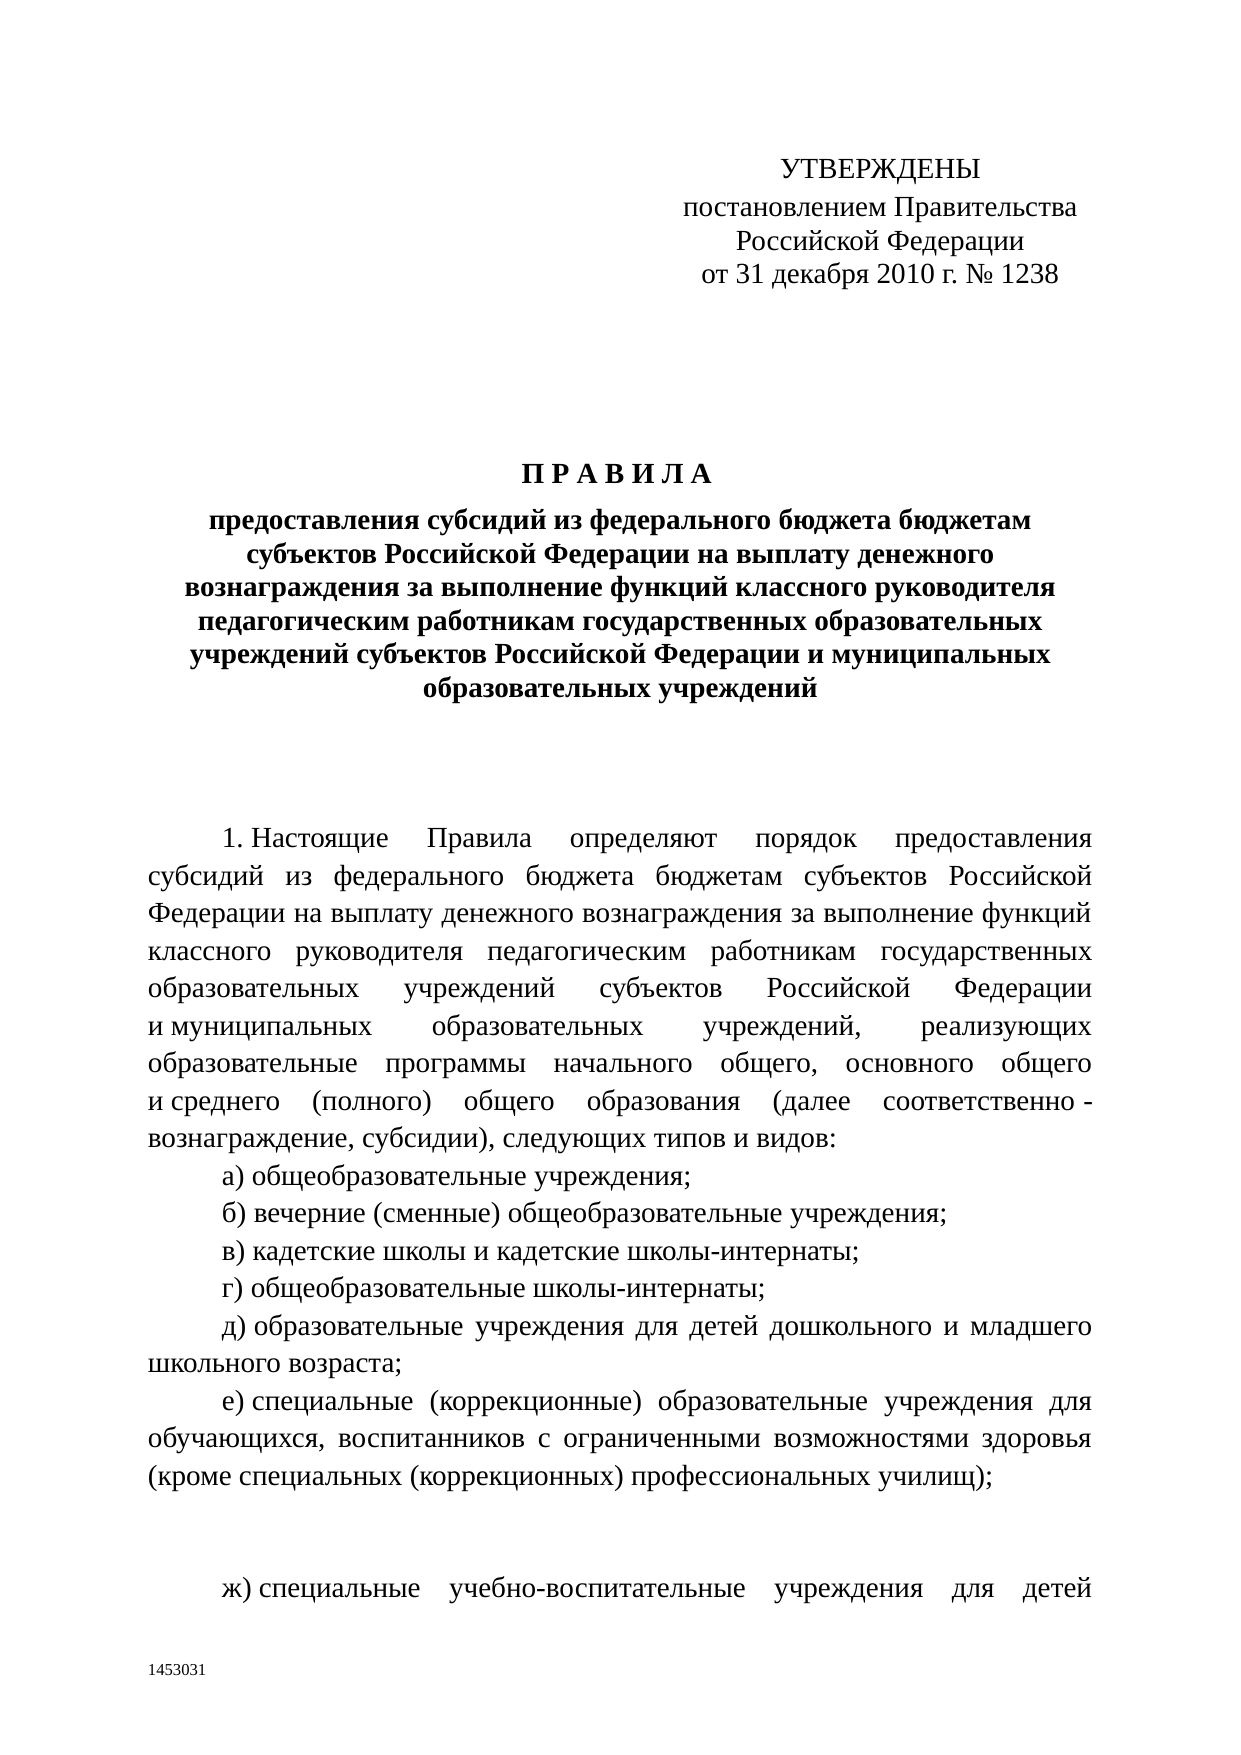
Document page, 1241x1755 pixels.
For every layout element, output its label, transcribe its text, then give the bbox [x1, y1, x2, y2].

text д) образовательные учреждения для детей дошкольного и младшего школьного возраста; [148, 1304, 1093, 1379]
text а) общеобразовательные учреждения; [148, 1154, 1093, 1191]
text постановлением Правительства [667, 185, 1093, 223]
text УТВЕРЖДЕНЫ [667, 148, 1093, 185]
text 1. Настоящие Правила определяют порядок предоставления субсидий из федерального бюджета бюджетам субъектов Российской Федерации на выплату денежного вознаграждения за выполнение функций классного руководителя педагогическим работникам государственных образовательных учреждений субъектов Российской Федерации и муниципальных образовательных учреждений, реализующих образовательные программы начального общего, основного общего и среднего (полного) общего образования (далее соответственно - вознаграждение, субсидии), следующих типов и видов: [148, 816, 1093, 1154]
text Российской Федерации [667, 223, 1093, 256]
text предоставления субсидий из федерального бюджета бюджетам субъектов Российской Федерации на выплату денежного вознаграждения за выполнение функций классного руководителя педагогическим работникам государственных образовательных учреждений субъектов Российской Федерации и муниципальных образовательных учреждений [148, 502, 1093, 704]
text ж) специальные учебно-воспитательные учреждения для детей [148, 1566, 1093, 1604]
text е) специальные (коррекционные) образовательные учреждения для обучающихся, воспитанников с ограниченными возможностями здоровья (кроме специальных (коррекционных) профессиональных училищ); [148, 1379, 1093, 1491]
text в) кадетские школы и кадетские школы-интернаты; [148, 1229, 1093, 1266]
text от 31 декабря 2010 г. № 1238 [667, 256, 1093, 290]
text П Р А В И Л А [148, 456, 1093, 490]
text б) вечерние (сменные) общеобразовательные учреждения; [148, 1191, 1093, 1229]
text г) общеобразовательные школы-интернаты; [148, 1266, 1093, 1304]
